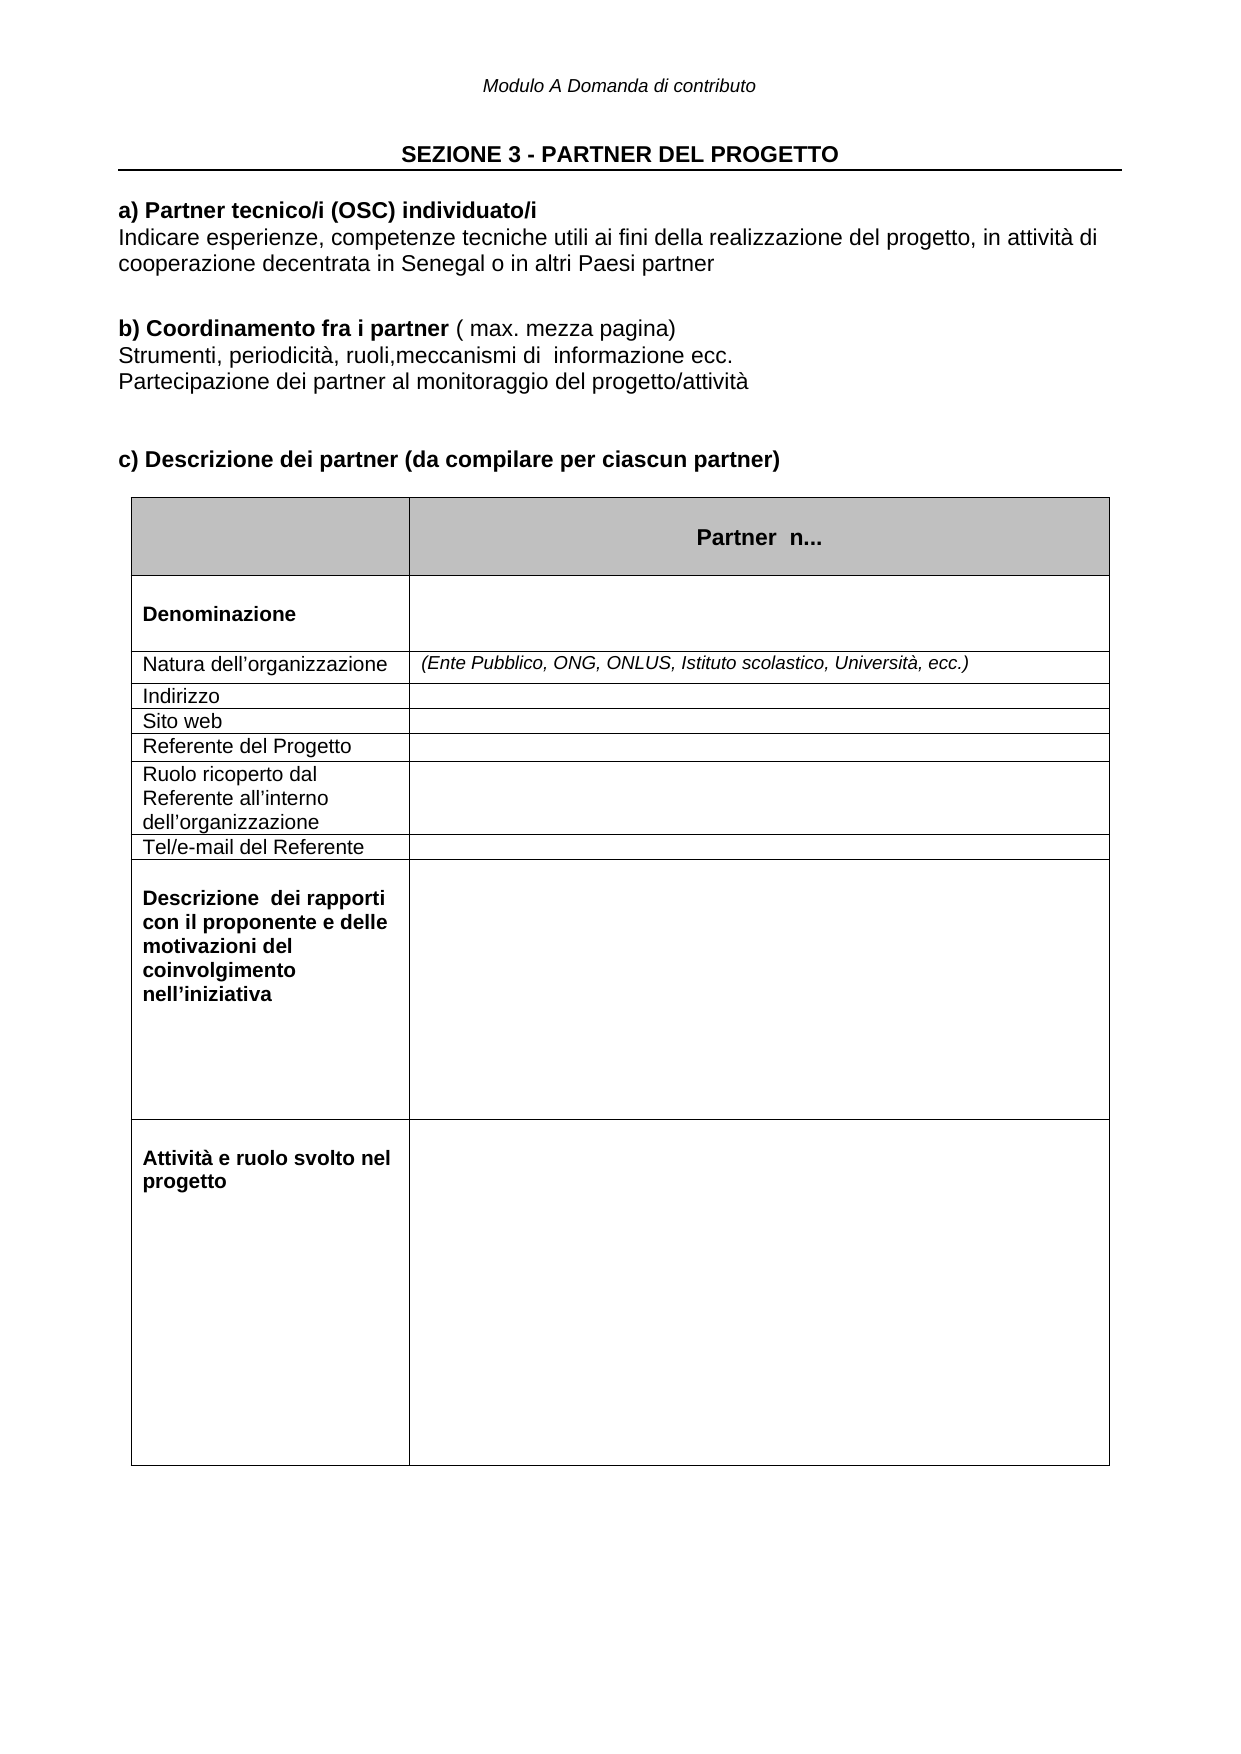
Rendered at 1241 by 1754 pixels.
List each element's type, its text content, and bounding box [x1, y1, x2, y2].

list SEZIONE 3 - PARTNER DEL PROGETTO [118, 141, 1122, 169]
table_cell [410, 762, 1109, 834]
list b) Coordinamento fra i partner ( max. mezza pagina) [118, 315, 1122, 342]
list c) Descrizione dei partner (da compilare per ciascun partner) [118, 446, 1122, 472]
table_header [132, 498, 409, 575]
table_cell [410, 835, 1109, 859]
table_cell [410, 684, 1109, 708]
table_cell (Ente Pubblico, ONG, ONLUS, Istituto scolastico, Università, ecc.) [410, 652, 1109, 683]
table_cell Referente del Progetto [132, 734, 409, 761]
table_cell [410, 709, 1109, 733]
table_cell [410, 576, 1109, 651]
table_cell Indirizzo [132, 684, 409, 708]
text Partecipazione dei partner al monitoraggio del progetto/attività [118, 368, 1122, 394]
table_cell Ruolo ricoperto dal Referente all’interno dell’organizzazione [132, 762, 409, 834]
table_cell Natura dell’organizzazione [132, 652, 409, 683]
table_cell [410, 860, 1109, 1119]
table_cell [410, 1120, 1109, 1465]
table_cell Tel/e-mail del Referente [132, 835, 409, 859]
table_cell Denominazione [132, 576, 409, 651]
table_cell Attività e ruolo svolto nel progetto [132, 1120, 409, 1465]
table_cell Sito web [132, 709, 409, 733]
table_header Partner n... [410, 498, 1109, 575]
text Indicare esperienze, competenze tecniche utili ai fini della realizzazione del progetto, in attività di cooperazione decentrata in Senegal o in altri Paesi partner [118, 224, 1122, 276]
text Strumenti, periodicità, ruoli,meccanismi di informazione ecc. [118, 342, 1122, 368]
table_cell [410, 734, 1109, 761]
table_cell Descrizione dei rapporti con il proponente e delle motivazioni del coinvolgimento nell’iniziativa [132, 860, 409, 1119]
text a) Partner tecnico/i (OSC) individuato/i [118, 197, 1122, 224]
